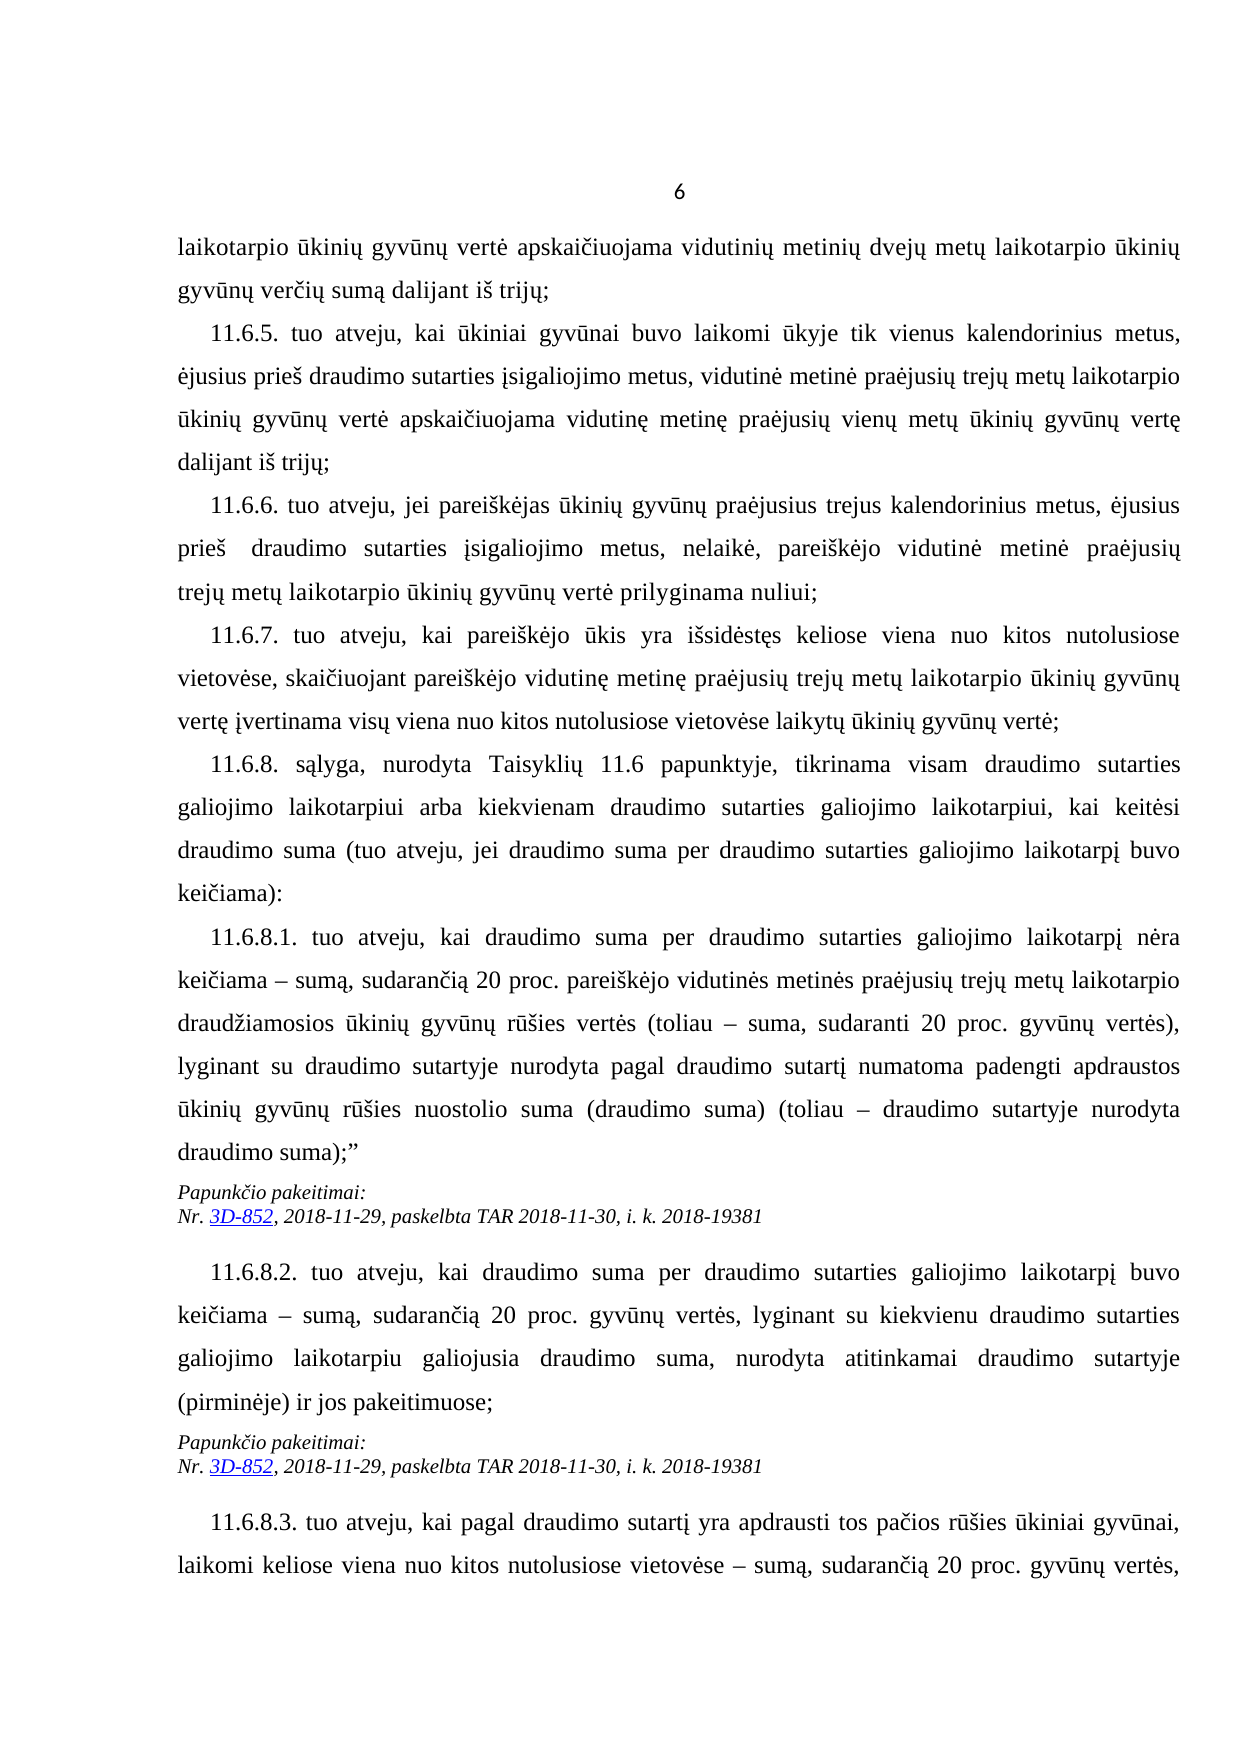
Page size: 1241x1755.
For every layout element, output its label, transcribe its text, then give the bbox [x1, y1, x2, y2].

text 11.6.7. tuo atveju, kai pareiškėjo ūkis yra išsidėstęs keliose viena nuo kitos nutolusiose vietovėse, skaičiuojant pareiškėjo vidutinę metinę praėjusių trejų metų laikotarpio ūkinių gyvūnų vertę įvertinama visų viena nuo kitos nutolusiose vietovėse laikytų ūkinių gyvūnų vertė; [177, 620, 1181, 735]
text laikotarpio ūkinių gyvūnų vertė apskaičiuojama vidutinių metinių dvejų metų laikotarpio ūkinių gyvūnų verčių sumą dalijant iš trijų; [177, 232, 1181, 303]
text 11.6.8. sąlyga, nurodyta Taisyklių 11.6 papunktyje, tikrinama visam draudimo sutarties galiojimo laikotarpiui arba kiekvienam draudimo sutarties galiojimo laikotarpiui, kai keitėsi draudimo suma (tuo atveju, jei draudimo suma per draudimo sutarties galiojimo laikotarpį buvo keičiama): [177, 749, 1181, 907]
text Papunkčio pakeitimai: [177, 1180, 1181, 1204]
text Papunkčio pakeitimai: [177, 1430, 1181, 1454]
text 11.6.6. tuo atveju, jei pareiškėjas ūkinių gyvūnų praėjusius trejus kalendorinius metus, ėjusius prieš draudimo sutarties įsigaliojimo metus, nelaikė, pareiškėjo vidutinė metinė praėjusių trejų metų laikotarpio ūkinių gyvūnų vertė prilyginama nuliui; [177, 490, 1181, 605]
text 11.6.8.1. tuo atveju, kai draudimo suma per draudimo sutarties galiojimo laikotarpį nėra keičiama – sumą, sudarančią 20 proc. pareiškėjo vidutinės metinės praėjusių trejų metų laikotarpio draudžiamosios ūkinių gyvūnų rūšies vertės (toliau – suma, sudaranti 20 proc. gyvūnų vertės), lyginant su draudimo sutartyje nurodyta pagal draudimo sutartį numatoma padengti apdraustos ūkinių gyvūnų rūšies nuostolio suma (draudimo suma) (toliau – draudimo sutartyje nurodyta draudimo suma);” [177, 922, 1181, 1166]
text Nr. 3D-852, 2018-11-29, paskelbta TAR 2018-11-30, i. k. 2018-19381 [177, 1454, 1181, 1478]
text 11.6.8.3. tuo atveju, kai pagal draudimo sutartį yra apdrausti tos pačios rūšies ūkiniai gyvūnai, laikomi keliose viena nuo kitos nutolusiose vietovėse – sumą, sudarančią 20 proc. gyvūnų vertės, [177, 1507, 1181, 1578]
text 11.6.8.2. tuo atveju, kai draudimo suma per draudimo sutarties galiojimo laikotarpį buvo keičiama – sumą, sudarančią 20 proc. gyvūnų vertės, lyginant su kiekvienu draudimo sutarties galiojimo laikotarpiu galiojusia draudimo suma, nurodyta atitinkamai draudimo sutartyje (pirminėje) ir jos pakeitimuose; [177, 1257, 1181, 1415]
text Nr. 3D-852, 2018-11-29, paskelbta TAR 2018-11-30, i. k. 2018-19381 [177, 1204, 1181, 1228]
text 11.6.5. tuo atveju, kai ūkiniai gyvūnai buvo laikomi ūkyje tik vienus kalendorinius metus, ėjusius prieš draudimo sutarties įsigaliojimo metus, vidutinė metinė praėjusių trejų metų laikotarpio ūkinių gyvūnų vertė apskaičiuojama vidutinę metinę praėjusių vienų metų ūkinių gyvūnų vertę dalijant iš trijų; [177, 318, 1181, 476]
